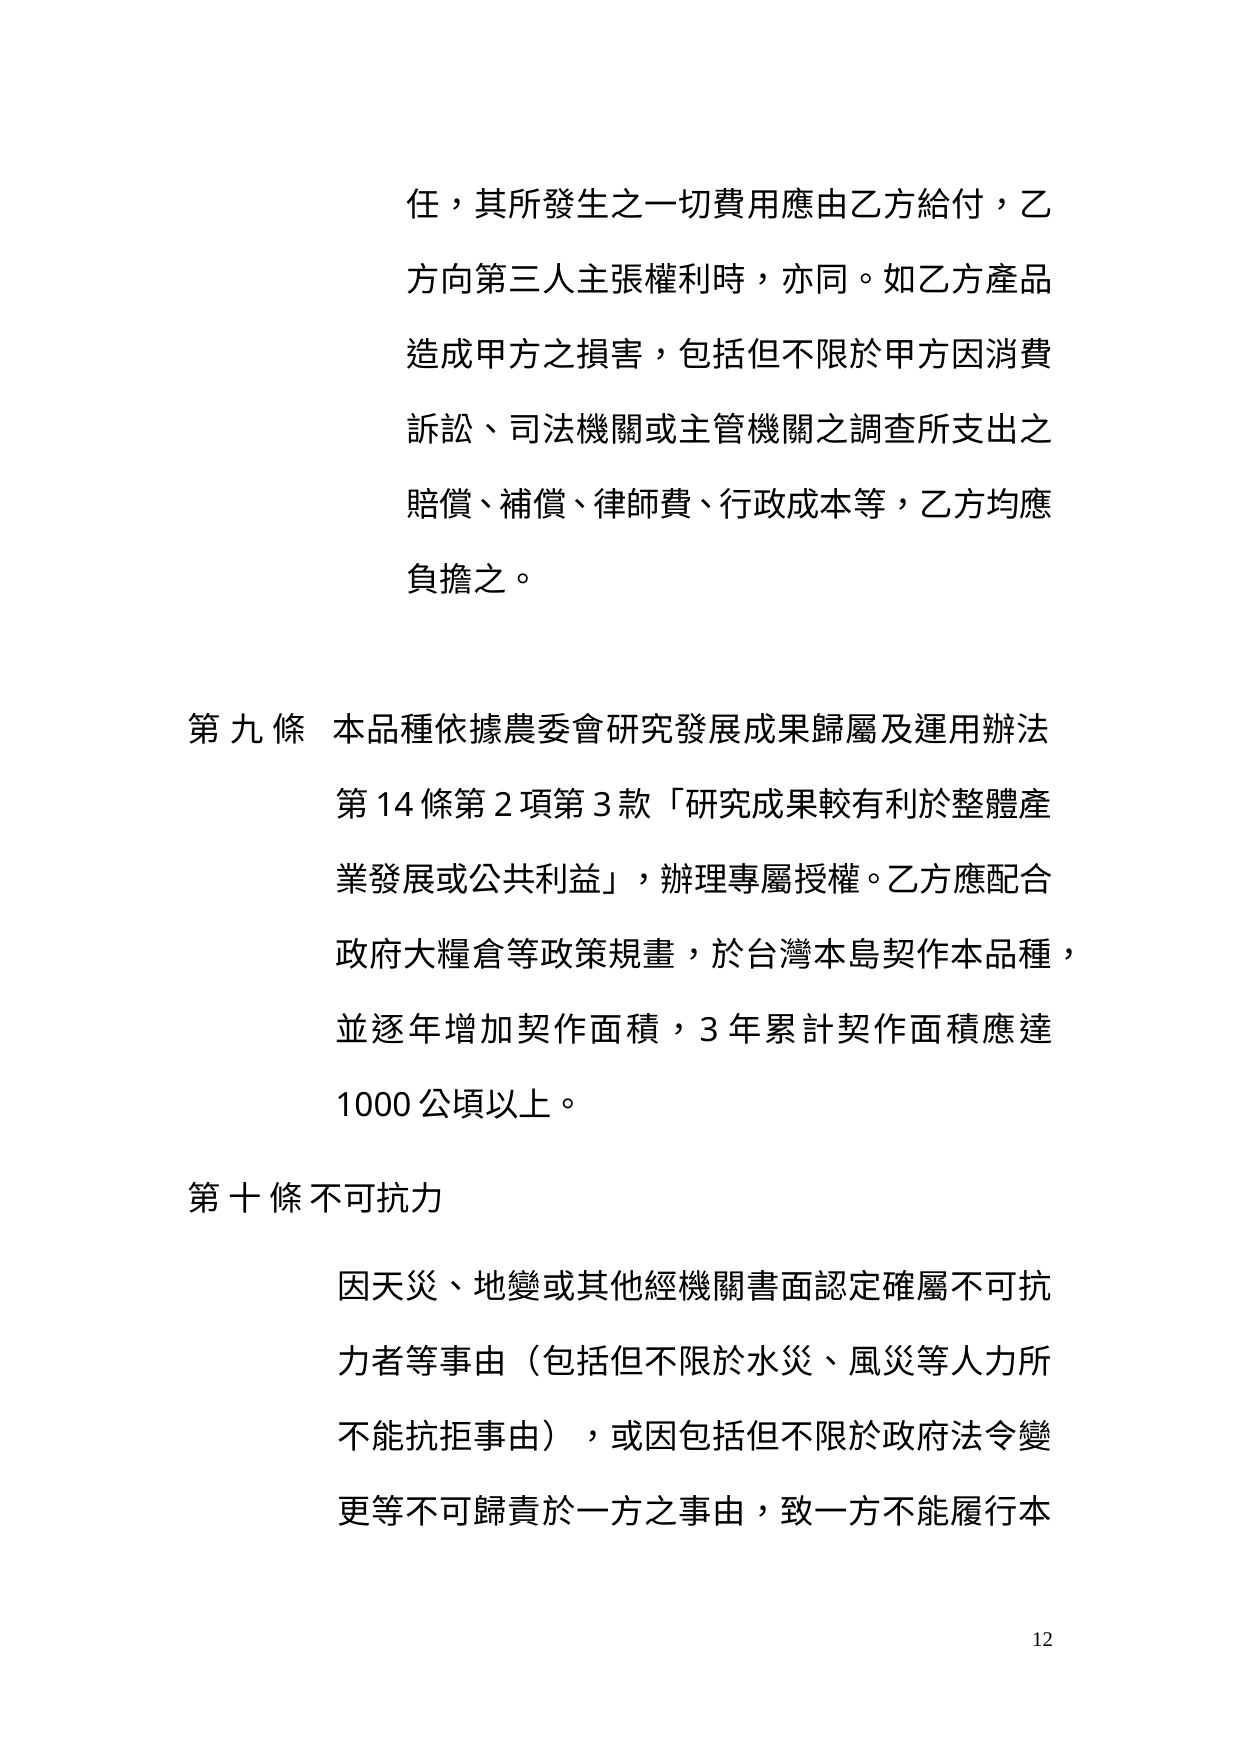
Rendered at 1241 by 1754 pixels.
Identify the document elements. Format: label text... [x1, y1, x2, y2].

text 二、甲方就本品種之種苗、親本及技術資料不負任何瑕疵擔保責任，乙方因生產繁殖本品種、或使用、持有、生產、銷售或要約銷售本產品而發生之產品責任、瑕疵擔保及侵權責任等，乙方應自行負責。乙方充分了解並同意，乙方就本產品所為之生產、繁殖、添附、加工、混合及銷售，乙方應就本產品負商品製造人責任，其所發生之一切費用應由乙方給付，乙方向第三人主張權利時，亦同。如乙方產品造成甲方之損害，包括但不限於甲方因消費訴訟、司法機關或主管機關之調查所支出之賠償、補償、律師費、行政成本等，乙方均應負擔之。 [337, 164, 1053, 614]
text 第 九 條 本品種依據農委會研究發展成果歸屬及運用辦法第14條第2項第3款「研究成果較有利於整體產業發展或公共利益」，辦理專屬授權。乙方應配合政府大糧倉等政策規畫，於台灣本島契作本品種，並逐年增加契作面積，3年累計契作面積應達1000公頃以上。 [187, 689, 1053, 1139]
subtitle 第 十 條 不可抗力 [187, 1158, 1053, 1233]
text 因天災、地變或其他經機關書面認定確屬不可抗力者等事由（包括但不限於水災、風災等人力所不能抗拒事由），或因包括但不限於政府法令變更等不可歸責於一方之事由，致一方不能履行本 [337, 1233, 1053, 1533]
